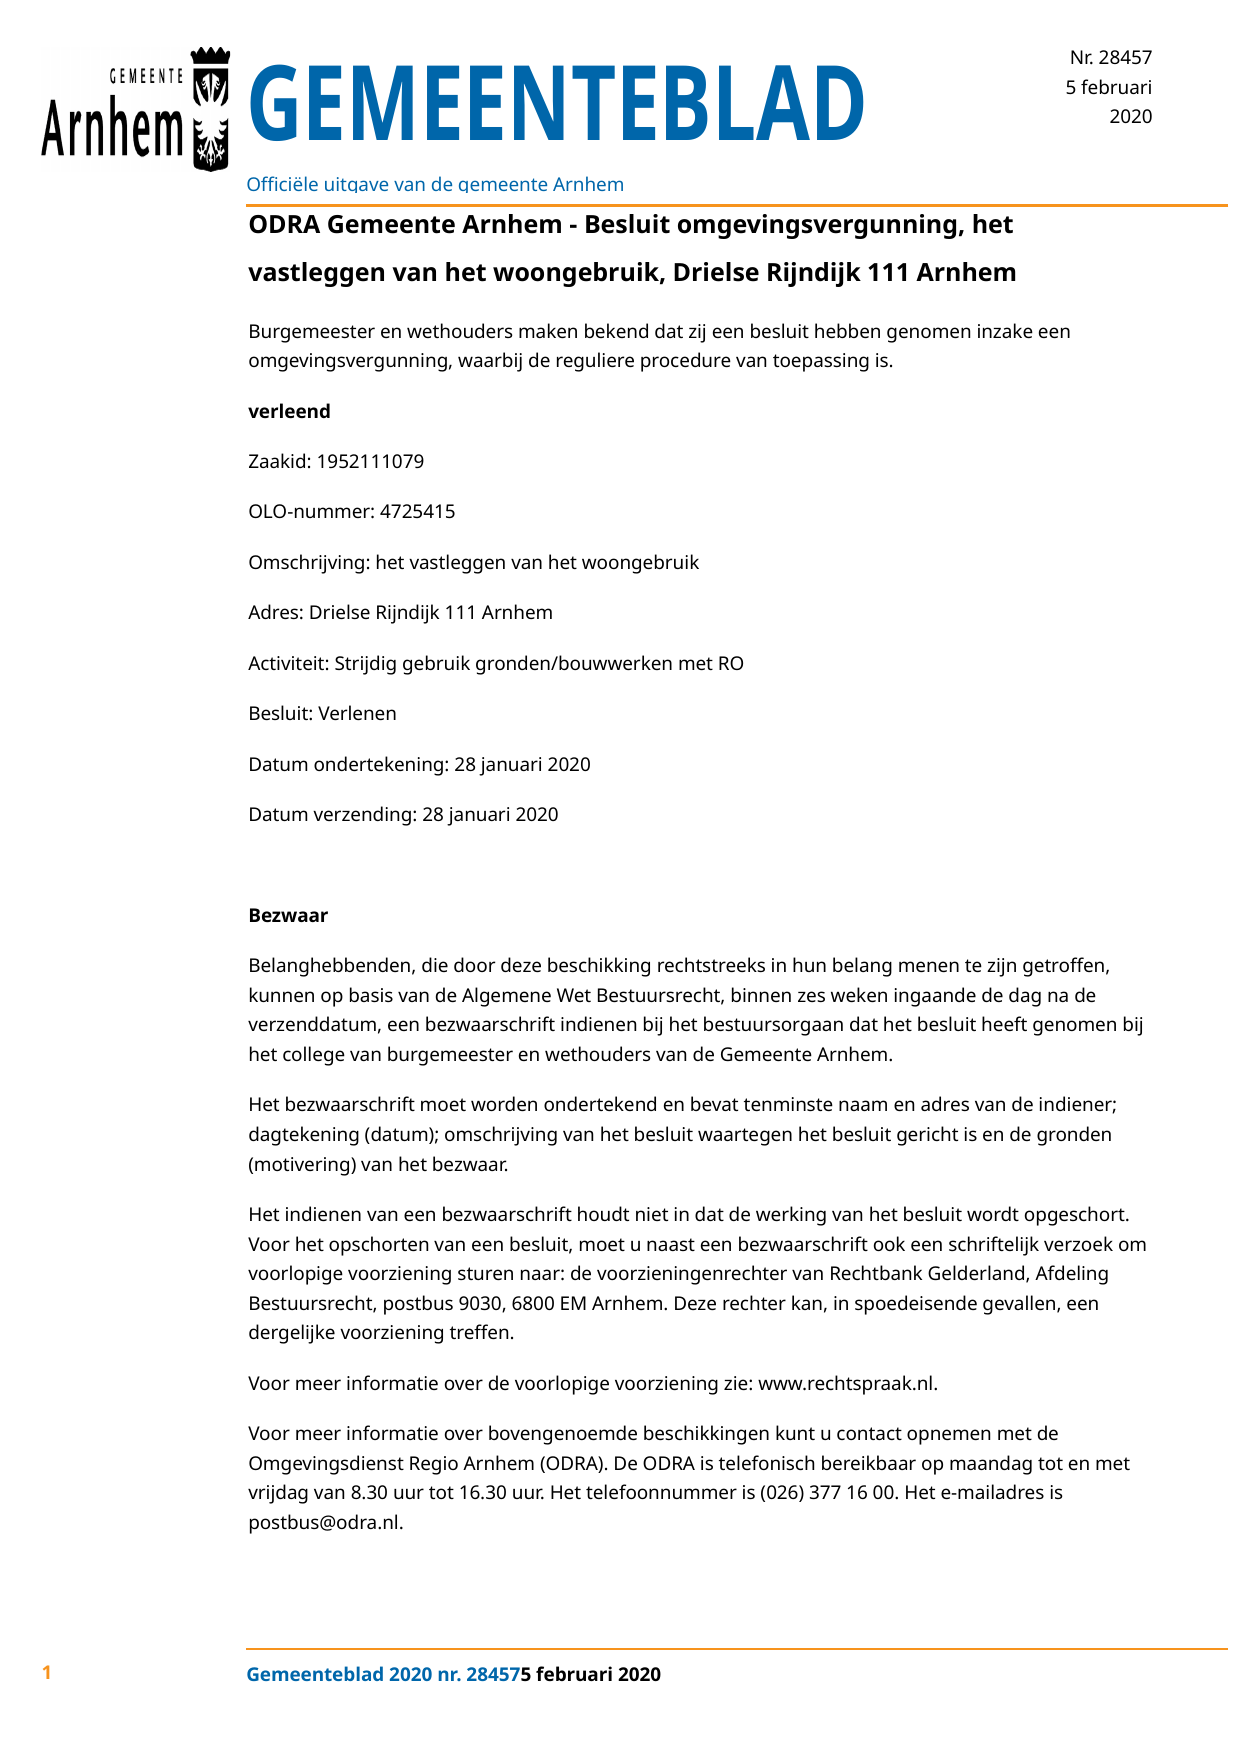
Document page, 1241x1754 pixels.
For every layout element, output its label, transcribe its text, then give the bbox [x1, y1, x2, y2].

text Adres: Drielse Rijndijk 111 Arnhem [248, 599, 1152, 625]
text Bezwaar [248, 902, 1152, 928]
text Zaakid: 1952111079 [248, 448, 1152, 474]
picture [41, 47, 231, 172]
text OLO-nummer: 4725415 [248, 499, 1152, 524]
text Belanghebbenden, die door deze beschikking rechtstreeks in hun belang menen te zijn getroffen, kunnen op basis van de Algemene Wet Bestuursrecht, binnen zes weken ingaande de dag na de verzenddatum, een bezwaarschrift indienen bij het bestuursorgaan dat het besluit heeft genomen bij het college van burgemeester en wethouders van de Gemeente Arnhem. [248, 952, 1152, 1067]
text Het indienen van een bezwaarschrift houdt niet in dat de werking van het besluit wordt opgeschort. Voor het opschorten van een besluit, moet u naast een bezwaarschrift ook een schriftelijk verzoek om voorlopige voorziening sturen naar: de voorzieningenrechter van Rechtbank Gelderland, Afdeling Bestuursrecht, postbus 9030, 6800 EM Arnhem. Deze rechter kan, in spoedeisende gevallen, een dergelijke voorziening treffen. [248, 1201, 1152, 1345]
text Burgemeester en wethouders maken bekend dat zij een besluit hebben genomen inzake een omgevingsvergunning, waarbij de reguliere procedure van toepassing is. [248, 318, 1152, 373]
text Besluit: Verlenen [248, 700, 1152, 726]
text ODRA Gemeente Arnhem - Besluit omgevingsvergunning, het vastleggen van het woongebruik, Drielse Rijndijk 111 Arnhem [248, 207, 1152, 288]
text Omschrijving: het vastleggen van het woongebruik [248, 549, 1152, 575]
text Voor meer informatie over de voorlopige voorziening zie: www.rechtspraak.nl. [248, 1370, 1152, 1396]
text Datum ondertekening: 28 januari 2020 [248, 751, 1152, 777]
text Datum verzending: 28 januari 2020 [248, 801, 1152, 827]
text Voor meer informatie over bovengenoemde beschikkingen kunt u contact opnemen met de Omgevingsdienst Regio Arnhem (ODRA). De ODRA is telefonisch bereikbaar op maandag tot en met vrijdag van 8.30 uur tot 16.30 uur. Het telefoonnummer is (026) 377 16 00. Het e-mailadres is postbus@odra.nl. [248, 1420, 1152, 1535]
text Het bezwaarschrift moet worden ondertekend en bevat tenminste naam en adres van de indiener; dagtekening (datum); omschrijving van het besluit waartegen het besluit gericht is en de gronden (motivering) van het bezwaar. [248, 1092, 1152, 1177]
text Activiteit: Strijdig gebruik gronden/bouwwerken met RO [248, 650, 1152, 676]
text verleend [248, 398, 1152, 424]
